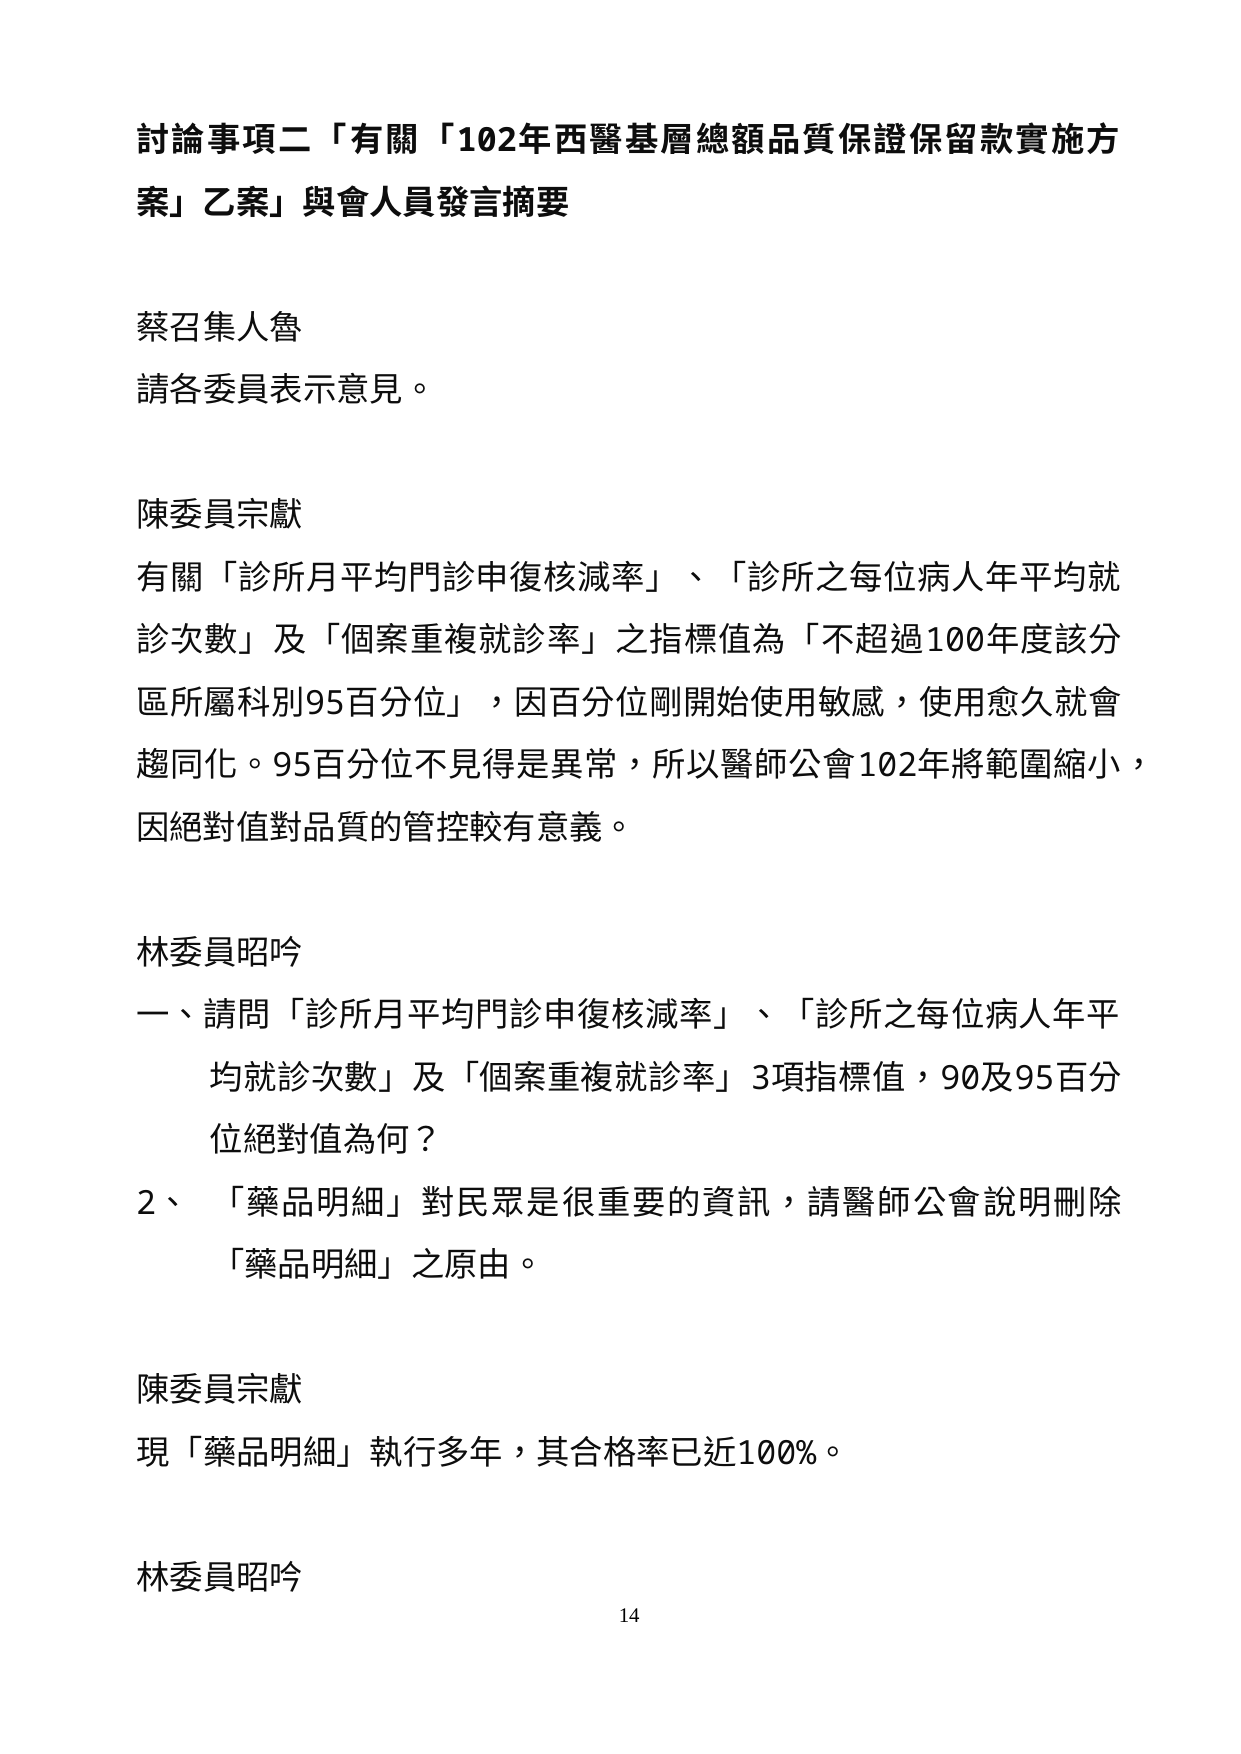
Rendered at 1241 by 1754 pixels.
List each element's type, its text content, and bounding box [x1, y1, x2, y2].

text 蔡召集人魯 [136, 283, 1122, 346]
text 請各委員表示意見。 [136, 346, 1122, 408]
text 有關「診所月平均門診申復核減率」、「診所之每位病人年平均就診次數」及「個案重複就診率」之指標值為「不超過100年度該分區所屬科別95百分位」，因百分位剛開始使用敏感，使用愈久就會趨同化。95百分位不見得是異常，所以醫師公會102年將範圍縮小，因絕對值對品質的管控較有意義。 [136, 533, 1122, 846]
text 陳委員宗獻 [136, 1346, 1122, 1408]
text 林委員昭吟 [136, 908, 1122, 971]
list 「藥品明細」對民眾是很重要的資訊，請醫師公會說明刪除「藥品明細」之原由。 [136, 1158, 1122, 1283]
text 現「藥品明細」執行多年，其合格率已近100%。 [136, 1408, 1122, 1471]
text 一、請問「診所月平均門診申復核減率」、「診所之每位病人年平均就診次數」及「個案重複就診率」3項指標值，90及95百分位絕對值為何？ [136, 971, 1122, 1158]
text 林委員昭吟 [136, 1533, 1122, 1596]
text 討論事項二「有關「102年西醫基層總額品質保證保留款實施方案」乙案」與會人員發言摘要 [136, 96, 1122, 221]
text 陳委員宗獻 [136, 471, 1122, 533]
